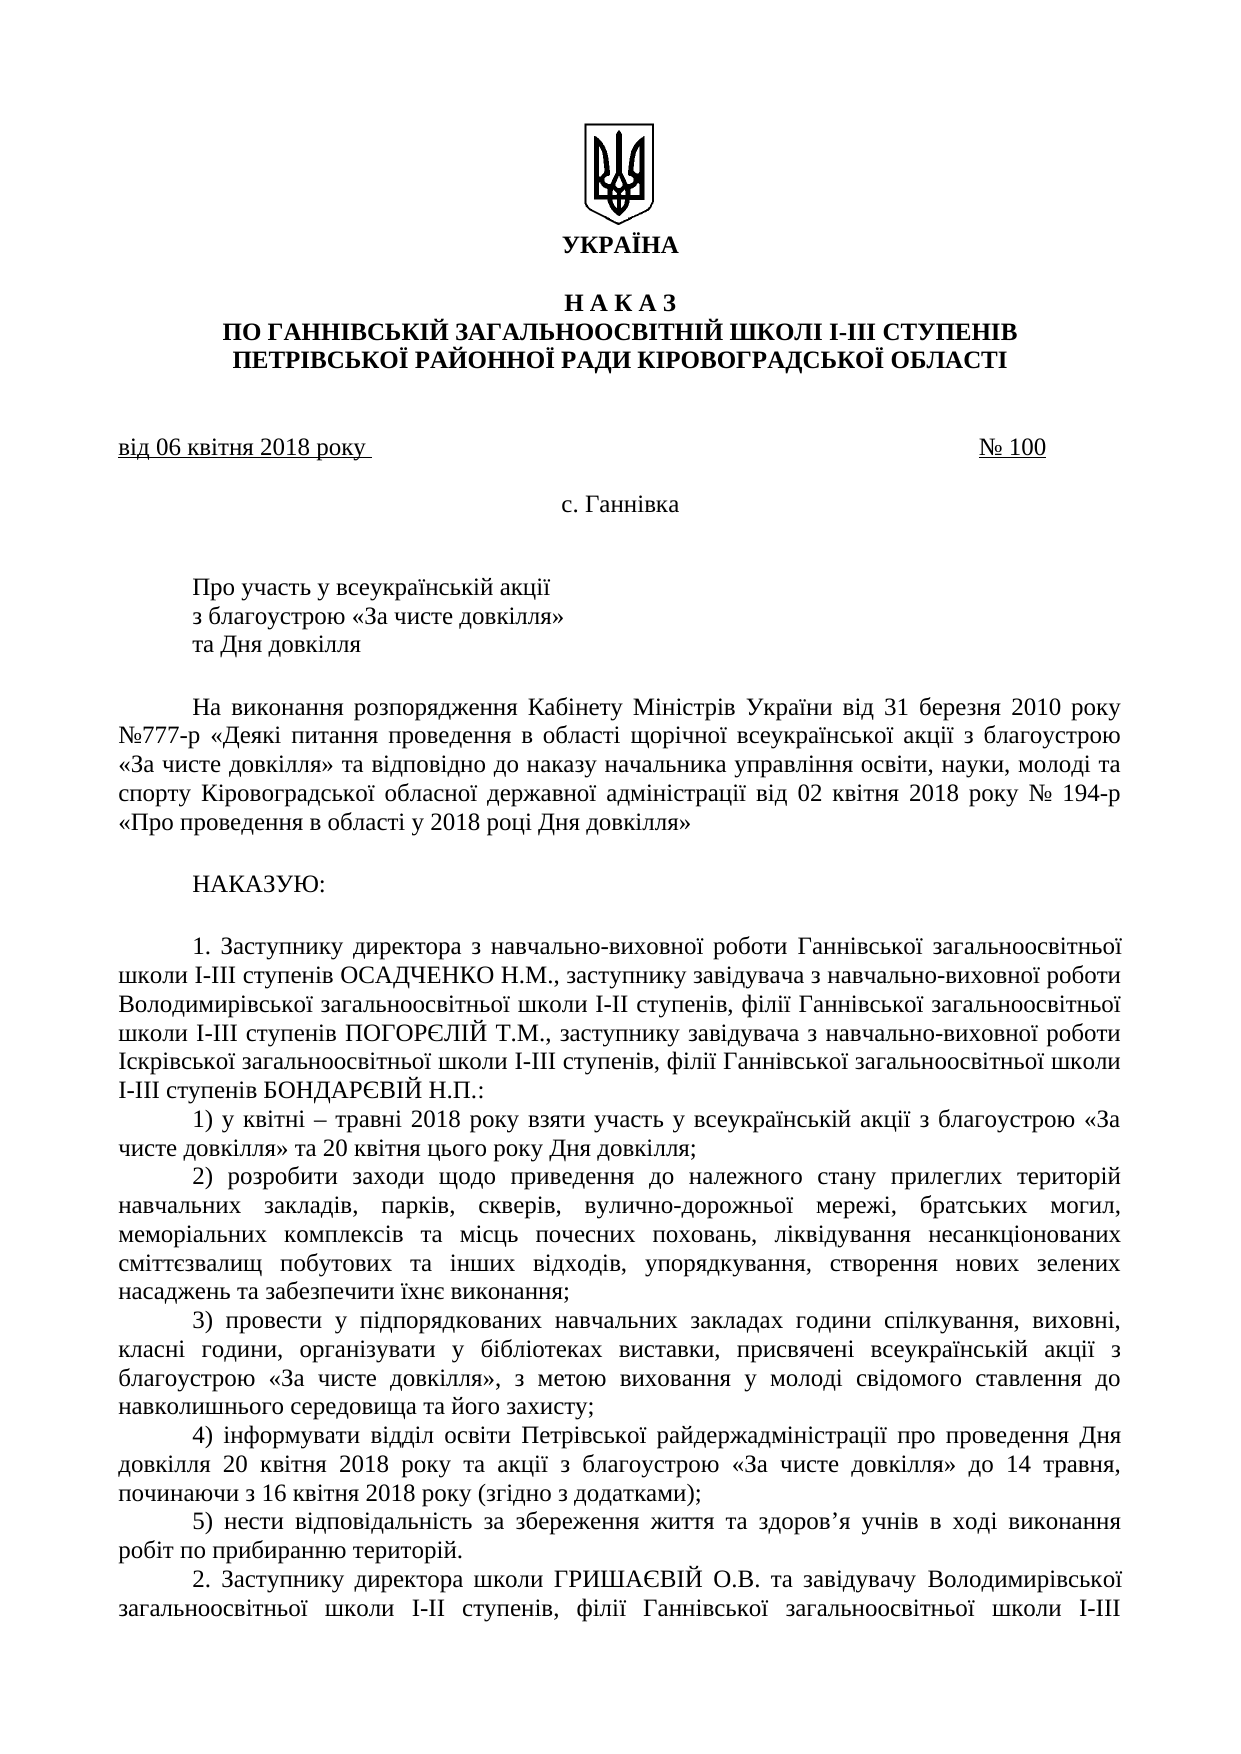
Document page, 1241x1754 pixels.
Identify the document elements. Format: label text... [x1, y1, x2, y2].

text 2) розробити заходи щодо приведення до належного стану прилеглих територій навчальних закладів, парків, скверів, вулично-дорожньої мережі, братських могил, меморіальних комплексів та місць почесних поховань, ліквідування несанкціонованих сміттєзвалищ побутових та інших відходів, упорядкування, створення нових зелених насаджень та забезпечити їхнє виконання; [118, 1161, 1122, 1305]
text 4) інформувати відділ освіти Петрівської райдержадміністрації про проведення Дня довкілля 20 квітня 2018 року та акції з благоустрою «За чисте довкілля» до 14 травня, починаючи з 16 квітня 2018 року (згідно з додатками); [118, 1420, 1122, 1506]
text с. Ганнівка [118, 489, 1122, 518]
text 2. Заступнику директора школи ГРИШАЄВІЙ О.В. та завідувачу Володимирівської загальноосвітньої школи І-ІІ ступенів, філії Ганнівської загальноосвітньої школи І-ІІІ [118, 1564, 1122, 1621]
text ПО ГАННІВСЬКІЙ ЗАГАЛЬНООСВІТНІЙ ШКОЛІ І-ІІІ СТУПЕНІВ [118, 317, 1122, 346]
text та Дня довкілля [118, 629, 1122, 658]
text 5) нести відповідальність за збереження життя та здоров’я учнів в ході виконання робіт по прибиранню територій. [118, 1506, 1122, 1564]
text НАКАЗУЮ: [118, 869, 1122, 898]
text ПЕТРІВСЬКОЇ РАЙОННОЇ РАДИ КІРОВОГРАДСЬКОЇ ОБЛАСТІ [118, 346, 1122, 374]
text 1. Заступнику директора з навчально-виховної роботи Ганнівської загальноосвітньої школи І-ІІІ ступенів ОСАДЧЕНКО Н.М., заступнику завідувача з навчально-виховної роботи Володимирівської загальноосвітньої школи І-ІІ ступенів, філії Ганнівської загальноосвітньої школи І-ІІІ ступенів ПОГОРЄЛІЙ Т.М., заступнику завідувача з навчально-виховної роботи Іскрівської загальноосвітньої школи І-ІІІ ступенів, філії Ганнівської загальноосвітньої школи І-ІІІ ступенів БОНДАРЄВІЙ Н.П.: [118, 931, 1122, 1104]
text 1) у квітні – травні 2018 року взяти участь у всеукраїнській акції з благоустрою «За чисте довкілля» та 20 квітня цього року Дня довкілля; [118, 1104, 1122, 1161]
text з благоустрою «За чисте довкілля» [118, 601, 1122, 629]
text 3) провести у підпорядкованих навчальних закладах години спілкування, виховні, класні години, організувати у бібліотеках виставки, присвячені всеукраїнській акції з благоустрою «За чисте довкілля», з метою виховання у молоді свідомого ставлення до навколишнього середовища та його захисту; [118, 1305, 1122, 1420]
text Про участь у всеукраїнській акції [118, 572, 1122, 601]
text На виконання розпорядження Кабінету Міністрів України від 31 березня 2010 року №777-р «Деякі питання проведення в області щорічної всеукраїнської акції з благоустрою «За чисте довкілля» та відповідно до наказу начальника управління освіти, науки, молоді та спорту Кіровоградської обласної державної адміністрації від 02 квітня 2018 року № 194-р «Про проведення в області у 2018 році Дня довкілля» [118, 692, 1122, 836]
text УКРАЇНА [118, 231, 1122, 259]
text НАКАЗ [118, 288, 1122, 317]
text від 06 квітня 2018 року № 100 [118, 432, 1122, 461]
